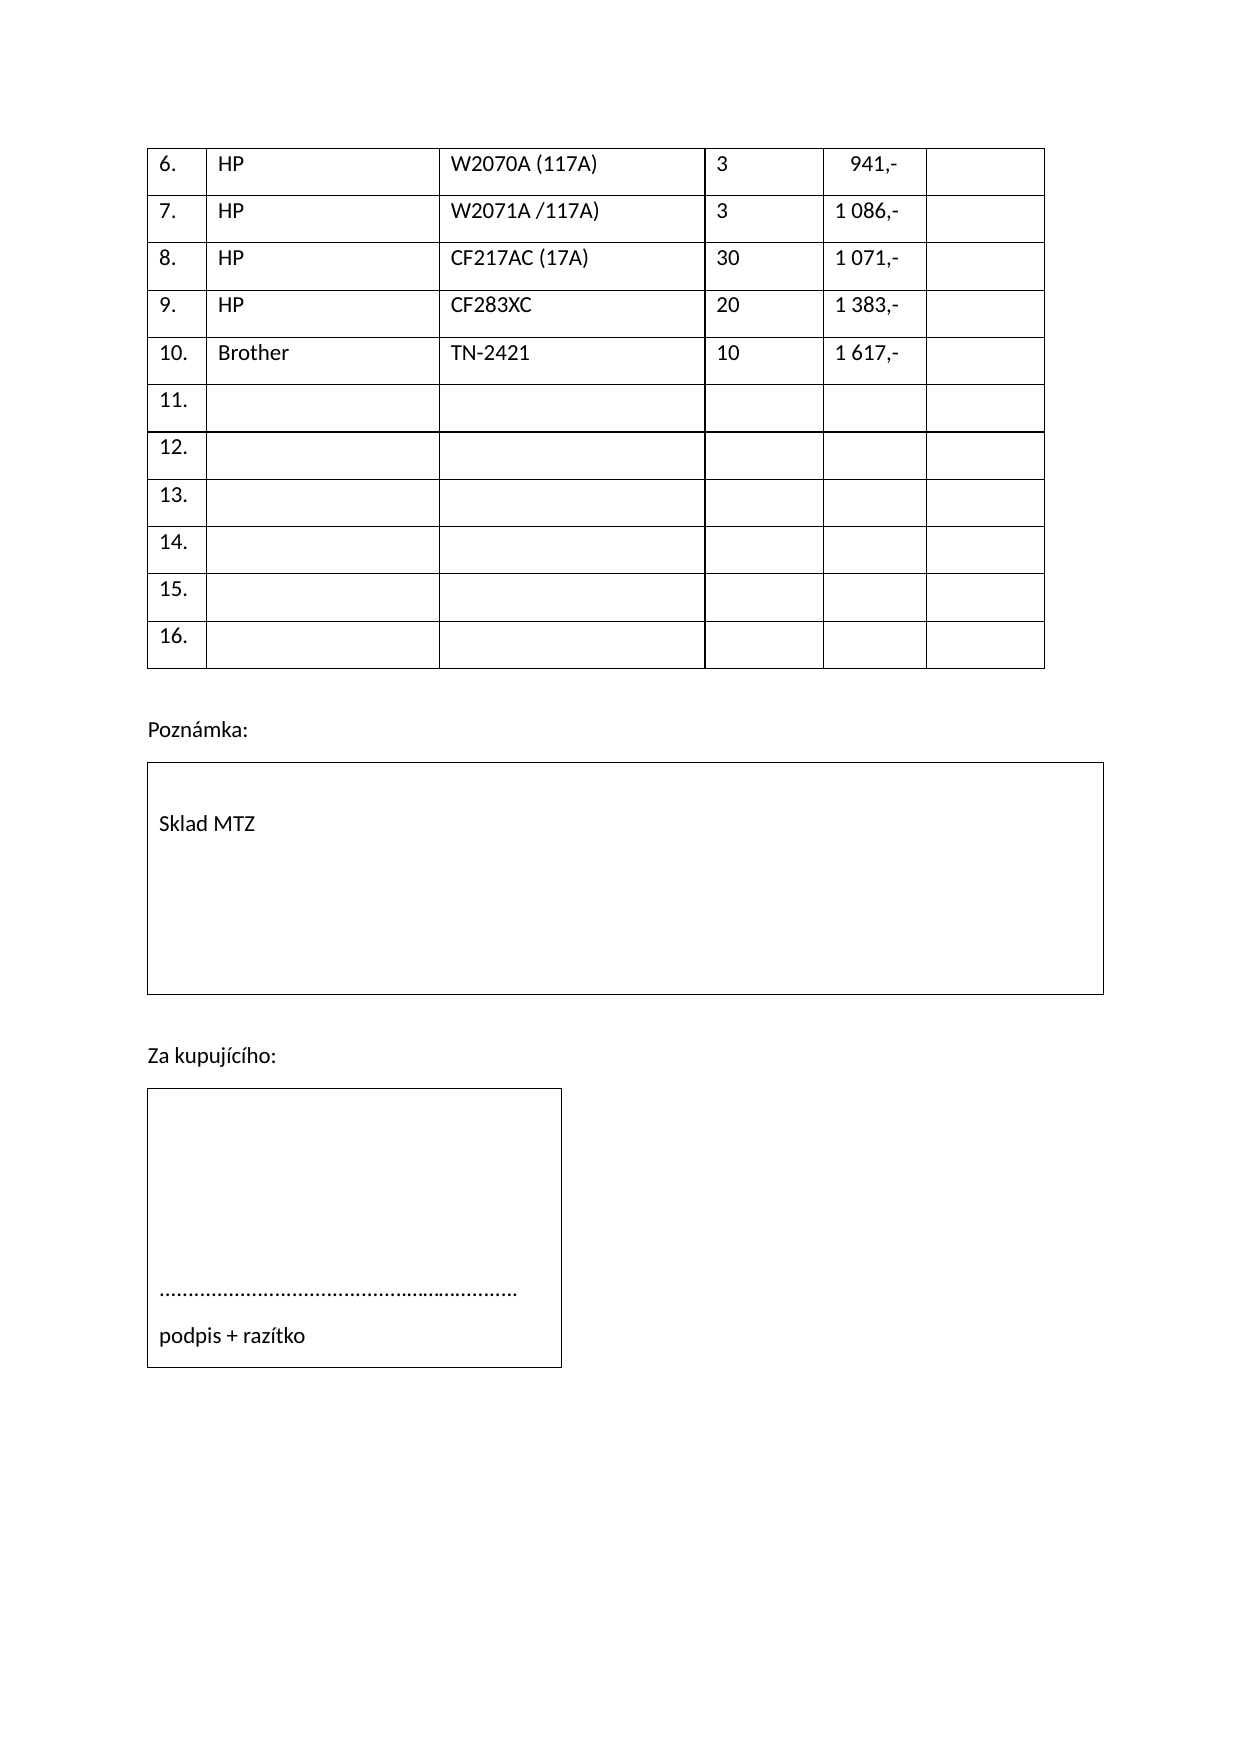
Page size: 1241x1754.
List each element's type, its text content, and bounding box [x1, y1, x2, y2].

table_cell 13. [148, 480, 206, 526]
table_cell HP [207, 243, 439, 289]
table_cell [207, 527, 439, 573]
table_cell [824, 622, 926, 668]
table_cell [927, 243, 1044, 289]
table_cell [207, 574, 439, 621]
table_cell [927, 574, 1044, 621]
table_cell [440, 433, 704, 479]
table_cell CF217AC (17A) [440, 243, 704, 289]
table_cell [927, 385, 1044, 431]
table_cell [927, 196, 1044, 242]
table_cell 6. [148, 149, 206, 195]
table_cell W2070A (117A) [440, 149, 704, 195]
table_cell [440, 622, 704, 668]
table_cell 1 071,- [824, 243, 926, 289]
text Poznámka: [148, 715, 1093, 743]
table_cell 30 [706, 243, 823, 289]
table_cell 11. [148, 385, 206, 431]
table_cell 1 617,- [824, 338, 926, 384]
table_cell [440, 527, 704, 573]
table_cell HP [207, 196, 439, 242]
table_cell [440, 574, 704, 621]
table_cell [927, 622, 1044, 668]
table_cell HP [207, 291, 439, 337]
table_cell [824, 480, 926, 526]
table_cell 12. [148, 433, 206, 479]
table_cell 8. [148, 243, 206, 289]
table_cell CF283XC [440, 291, 704, 337]
table_cell 9. [148, 291, 206, 337]
table_cell [440, 385, 704, 431]
table_cell [927, 480, 1044, 526]
table_cell [927, 527, 1044, 573]
table_cell [824, 433, 926, 479]
table_cell 10. [148, 338, 206, 384]
table_cell 20 [706, 291, 823, 337]
table_cell TN-2421 [440, 338, 704, 384]
table_cell [706, 480, 823, 526]
table_cell [207, 385, 439, 431]
table_cell 3 [706, 196, 823, 242]
table_header [562, 1088, 679, 1367]
table_cell [706, 574, 823, 621]
table_cell [927, 338, 1044, 384]
table_cell [824, 574, 926, 621]
table_cell 16. [148, 622, 206, 668]
table_cell [927, 291, 1044, 337]
table_cell [706, 527, 823, 573]
table_cell 1 086,- [824, 196, 926, 242]
table_cell [207, 622, 439, 668]
table_cell [927, 433, 1044, 479]
table_cell 7. [148, 196, 206, 242]
table_cell [207, 480, 439, 526]
table_cell [927, 149, 1044, 195]
table_cell W2071A /117A) [440, 196, 704, 242]
table_header Sklad MTZ [148, 763, 1103, 994]
table_cell [824, 385, 926, 431]
table_cell [706, 433, 823, 479]
table_cell HP [207, 149, 439, 195]
table_header ...........................................………........... podpis + razítko [148, 1089, 561, 1367]
table_cell [706, 622, 823, 668]
table_cell 14. [148, 527, 206, 573]
table_header [679, 1088, 1104, 1367]
table_cell 1 383,- [824, 291, 926, 337]
text Za kupujícího: [148, 1042, 1093, 1070]
table_cell Brother [207, 338, 439, 384]
table_cell [706, 385, 823, 431]
table_cell 941,- [824, 149, 926, 195]
table_cell 15. [148, 574, 206, 621]
table_cell 10 [706, 338, 823, 384]
table_cell [207, 433, 439, 479]
table_cell [440, 480, 704, 526]
table_cell [824, 527, 926, 573]
table_cell 3 [706, 149, 823, 195]
